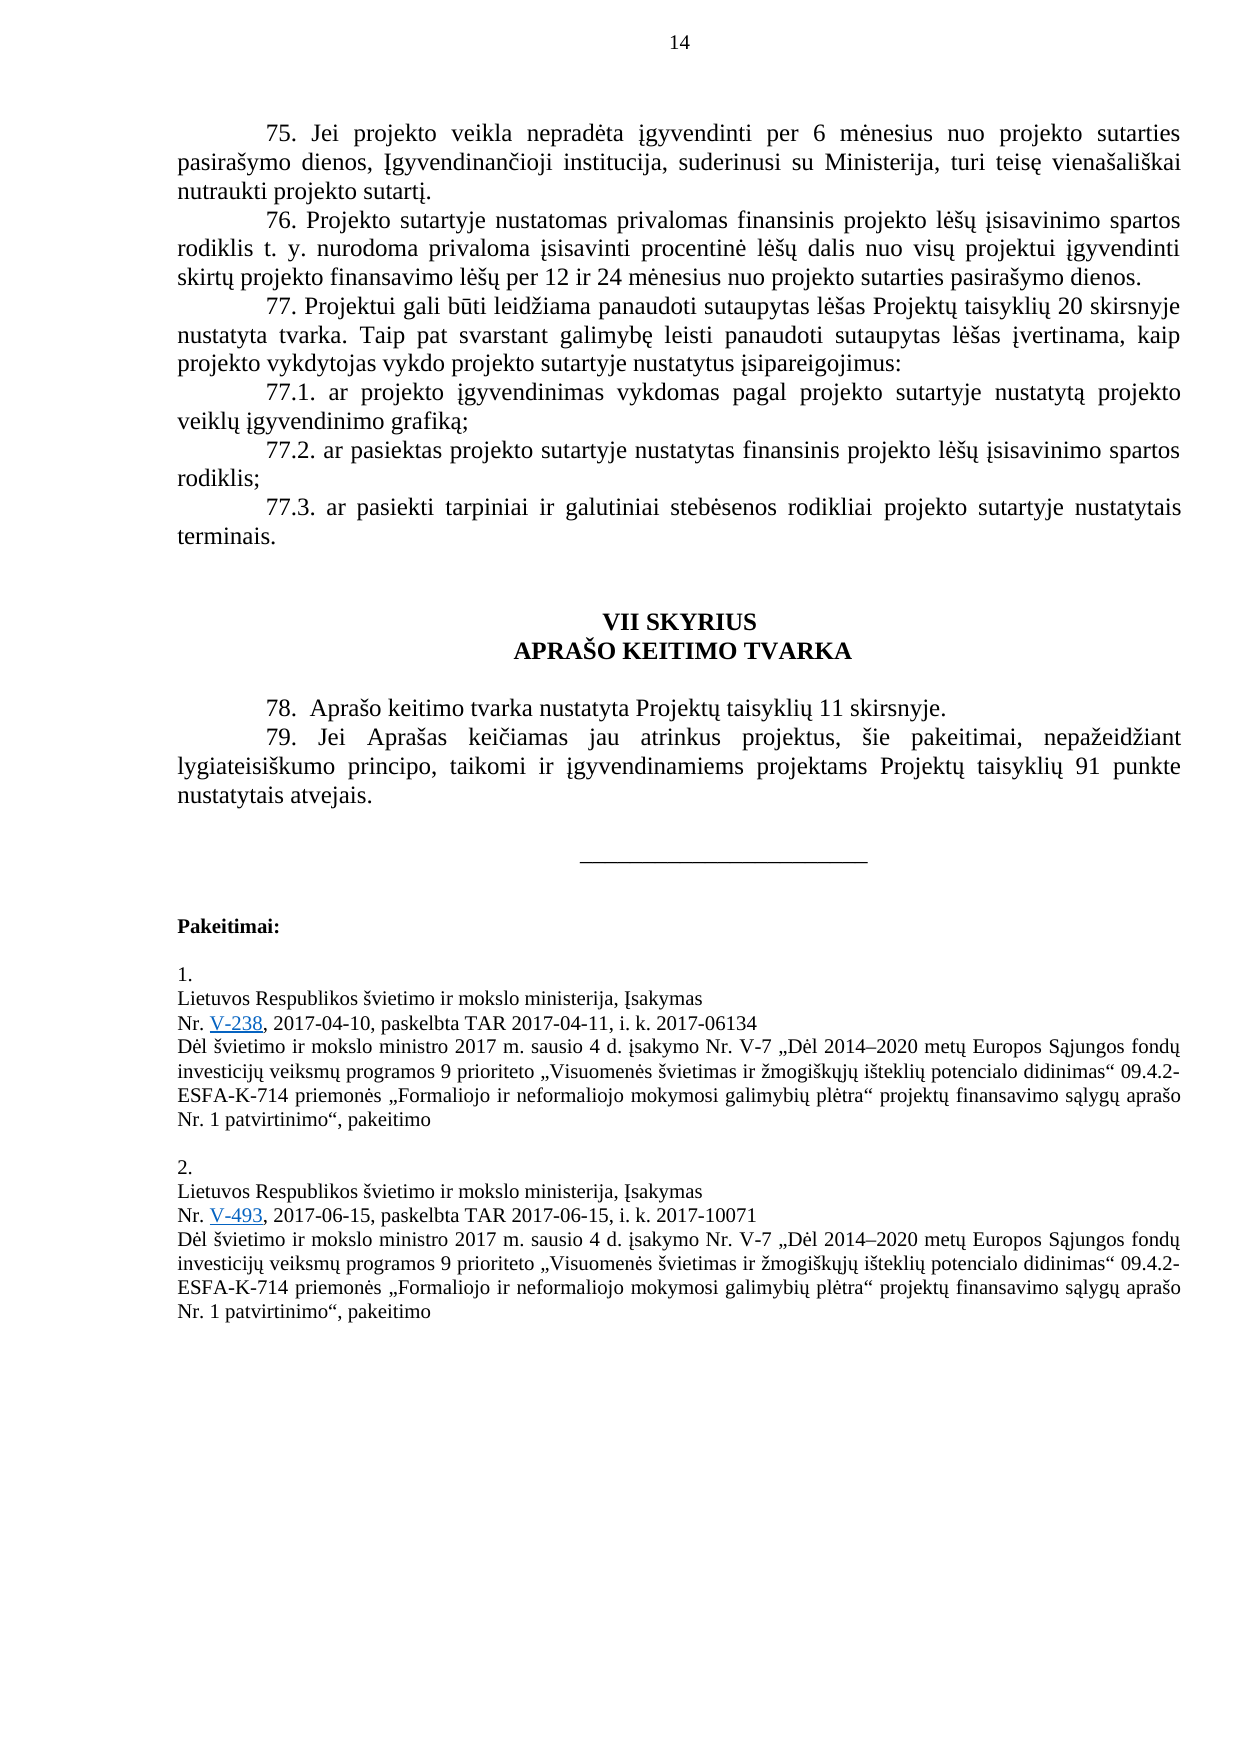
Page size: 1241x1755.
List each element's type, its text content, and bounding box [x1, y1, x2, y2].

text 2. [177, 1155, 1182, 1179]
text Dėl švietimo ir mokslo ministro 2017 m. sausio 4 d. įsakymo Nr. V-7 „Dėl 2014–2020 metų Europos Sąjungos fondų investicijų veiksmų programos 9 prioriteto „Visuomenės švietimas ir žmogiškųjų išteklių potencialo didinimas“ 09.4.2-ESFA-K-714 priemonės „Formaliojo ir neformaliojo mokymosi galimybių plėtra“ projektų finansavimo sąlygų aprašo Nr. 1 patvirtinimo“, pakeitimo [177, 1227, 1182, 1323]
text Dėl švietimo ir mokslo ministro 2017 m. sausio 4 d. įsakymo Nr. V-7 „Dėl 2014–2020 metų Europos Sąjungos fondų investicijų veiksmų programos 9 prioriteto „Visuomenės švietimas ir žmogiškųjų išteklių potencialo didinimas“ 09.4.2-ESFA-K-714 priemonės „Formaliojo ir neformaliojo mokymosi galimybių plėtra“ projektų finansavimo sąlygų aprašo Nr. 1 patvirtinimo“, pakeitimo [177, 1034, 1182, 1131]
text Nr. V-238, 2017-04-10, paskelbta TAR 2017-04-11, i. k. 2017-06134 [177, 1010, 1182, 1034]
text _______________________ [177, 837, 1182, 866]
text 79. Jei Aprašas keičiamas jau atrinkus projektus, šie pakeitimai, nepažeidžiant lygiateisiškumo principo, taikomi ir įgyvendinamiems projektams Projektų taisyklių 91 punkte nustatytais atvejais. [177, 722, 1182, 808]
text Lietuvos Respublikos švietimo ir mokslo ministerija, Įsakymas [177, 986, 1182, 1010]
text APRAŠO KEITIMO TVARKA [177, 636, 1182, 665]
text 77.2. ar pasiektas projekto sutartyje nustatytas finansinis projekto lėšų įsisavinimo spartos rodiklis; [177, 435, 1182, 492]
text 78. Aprašo keitimo tvarka nustatyta Projektų taisyklių 11 skirsnyje. [177, 693, 1182, 722]
text Nr. V-493, 2017-06-15, paskelbta TAR 2017-06-15, i. k. 2017-10071 [177, 1203, 1182, 1227]
text VII SKYRIUS [177, 607, 1182, 636]
text Pakeitimai: [177, 914, 1182, 938]
text Lietuvos Respublikos švietimo ir mokslo ministerija, Įsakymas [177, 1179, 1182, 1203]
text 77. Projektui gali būti leidžiama panaudoti sutaupytas lėšas Projektų taisyklių 20 skirsnyje nustatyta tvarka. Taip pat svarstant galimybę leisti panaudoti sutaupytas lėšas įvertinama, kaip projekto vykdytojas vykdo projekto sutartyje nustatytus įsipareigojimus: [177, 291, 1182, 377]
text 77.1. ar projekto įgyvendinimas vykdomas pagal projekto sutartyje nustatytą projekto veiklų įgyvendinimo grafiką; [177, 377, 1182, 435]
text 75. Jei projekto veikla nepradėta įgyvendinti per 6 mėnesius nuo projekto sutarties pasirašymo dienos, Įgyvendinančioji institucija, suderinusi su Ministerija, turi teisę vienašališkai nutraukti projekto sutartį. [177, 118, 1182, 205]
text 77.3. ar pasiekti tarpiniai ir galutiniai stebėsenos rodikliai projekto sutartyje nustatytais terminais. [177, 492, 1182, 550]
text 76. Projekto sutartyje nustatomas privalomas finansinis projekto lėšų įsisavinimo spartos rodiklis t. y. nurodoma privaloma įsisavinti procentinė lėšų dalis nuo visų projektui įgyvendinti skirtų projekto finansavimo lėšų per 12 ir 24 mėnesius nuo projekto sutarties pasirašymo dienos. [177, 205, 1182, 291]
text 1. [177, 962, 1182, 986]
